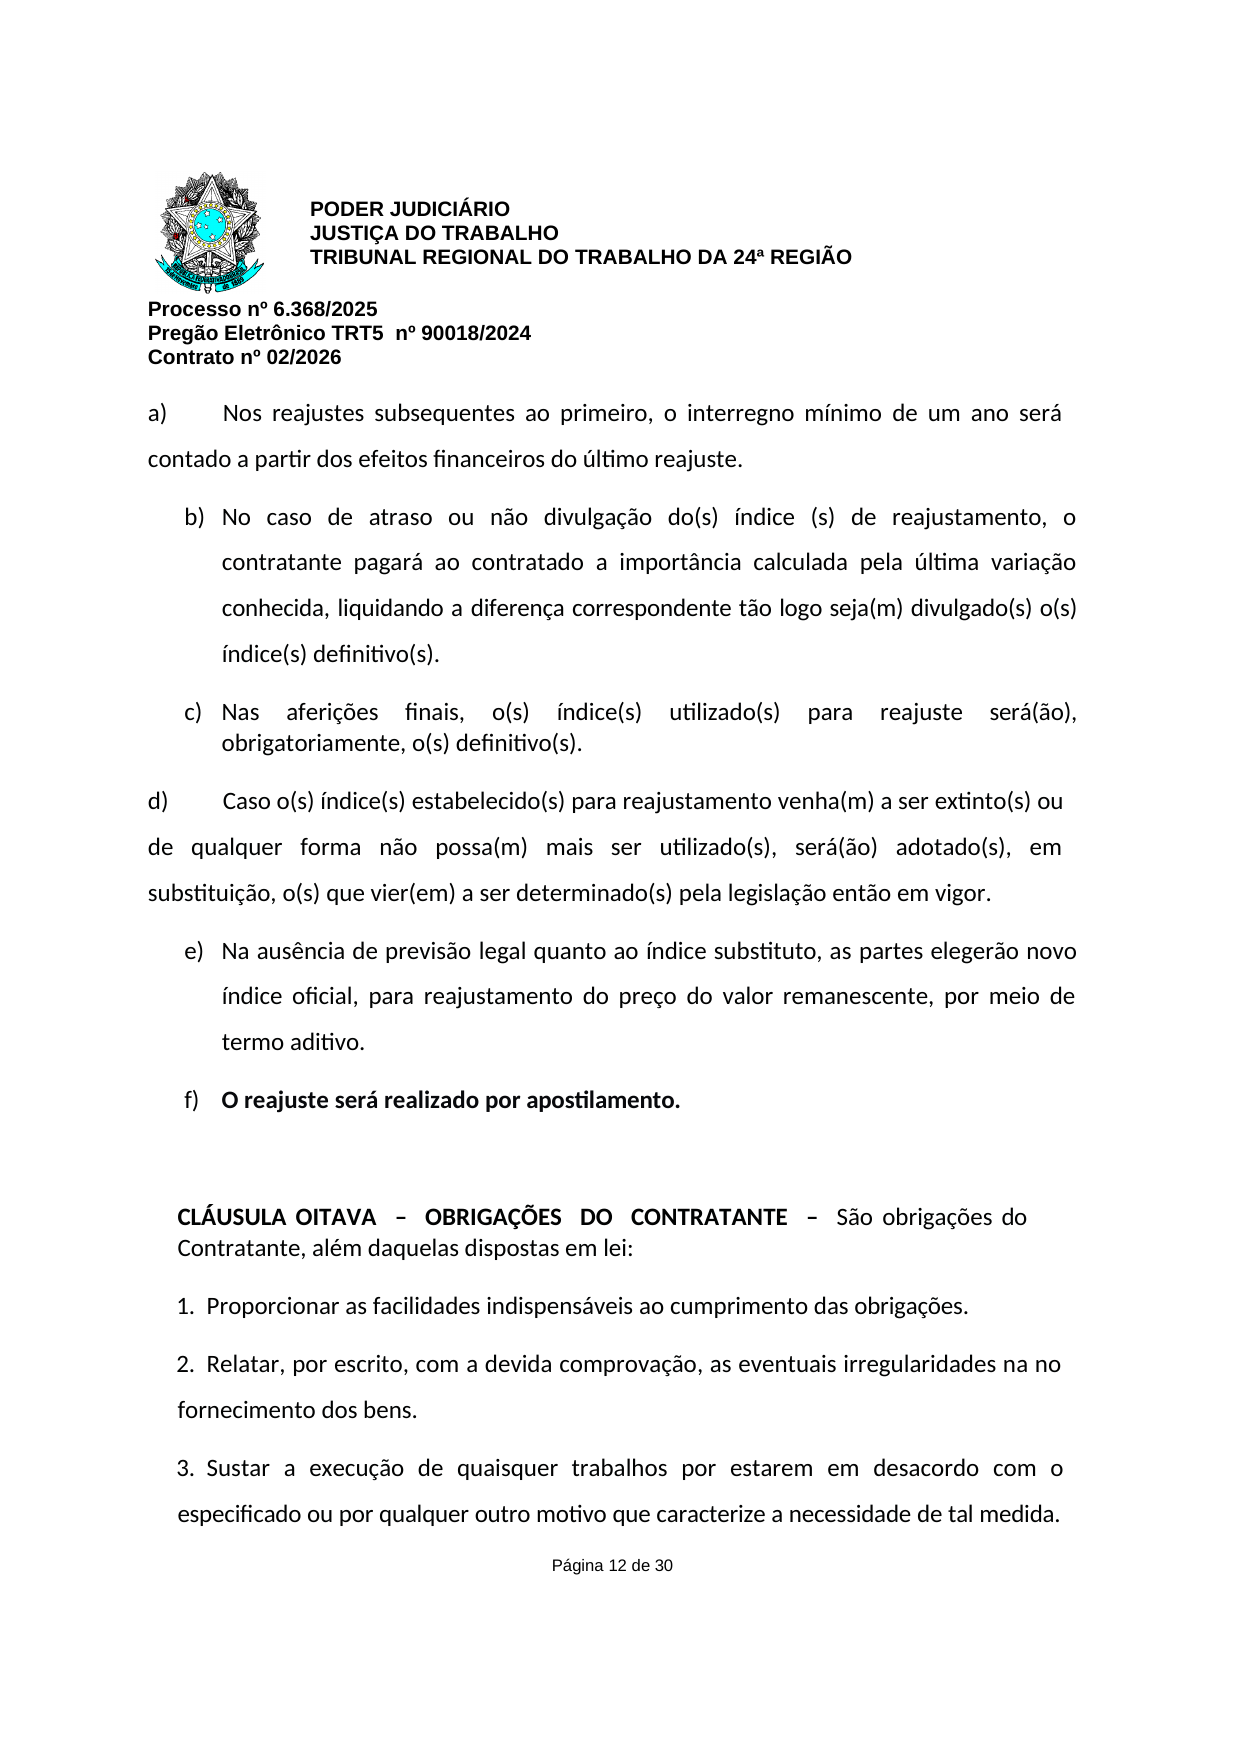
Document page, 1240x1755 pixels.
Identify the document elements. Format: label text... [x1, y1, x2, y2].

list Nos reajustes subsequentes ao primeiro, o interregno mínimo de um ano será contado a partir dos efeitos financeiros do último reajuste. [148, 397, 1063, 473]
list Proporcionar as facilidades indispensáveis ao cumprimento das obrigações. [176, 1290, 1077, 1321]
list Caso o(s) índice(s) estabelecido(s) para reajustamento venha(m) a ser extinto(s) ou de qualquer forma não possa(m) mais ser utilizado(s), será(ão) adotado(s), em substituição, o(s) que vier(em) a ser determinado(s) pela legislação então em vigor. [148, 785, 1063, 907]
list Na ausência de previsão legal quanto ao índice substituto, as partes elegerão novo índice oficial, para reajustamento do preço do valor remanescente, por meio de termo aditivo. [184, 935, 1077, 1057]
list O reajuste será realizado por apostilamento. [184, 1084, 1077, 1115]
list Nas aferições finais, o(s) índice(s) utilizado(s) para reajuste será(ão), obrigatoriamente, o(s) definitivo(s). [184, 696, 1077, 757]
list Sustar a execução de quaisquer trabalhos por estarem em desacordo com o especificado ou por qualquer outro motivo que caracterize a necessidade de tal medida. [176, 1452, 1064, 1528]
text CLÁUSULA OITAVA – OBRIGAÇÕES DO CONTRATANTE – São obrigações do Contratante, além daquelas dispostas em lei: [177, 1201, 1077, 1262]
list No caso de atraso ou não divulgação do(s) índice (s) de reajustamento, o contratante pagará ao contratado a importância calculada pela última variação conhecida, liquidando a diferença correspondente tão logo seja(m) divulgado(s) o(s) índice(s) definitivo(s). [184, 501, 1077, 668]
list Relatar, por escrito, com a devida comprovação, as eventuais irregularidades na no fornecimento dos bens. [176, 1348, 1063, 1424]
